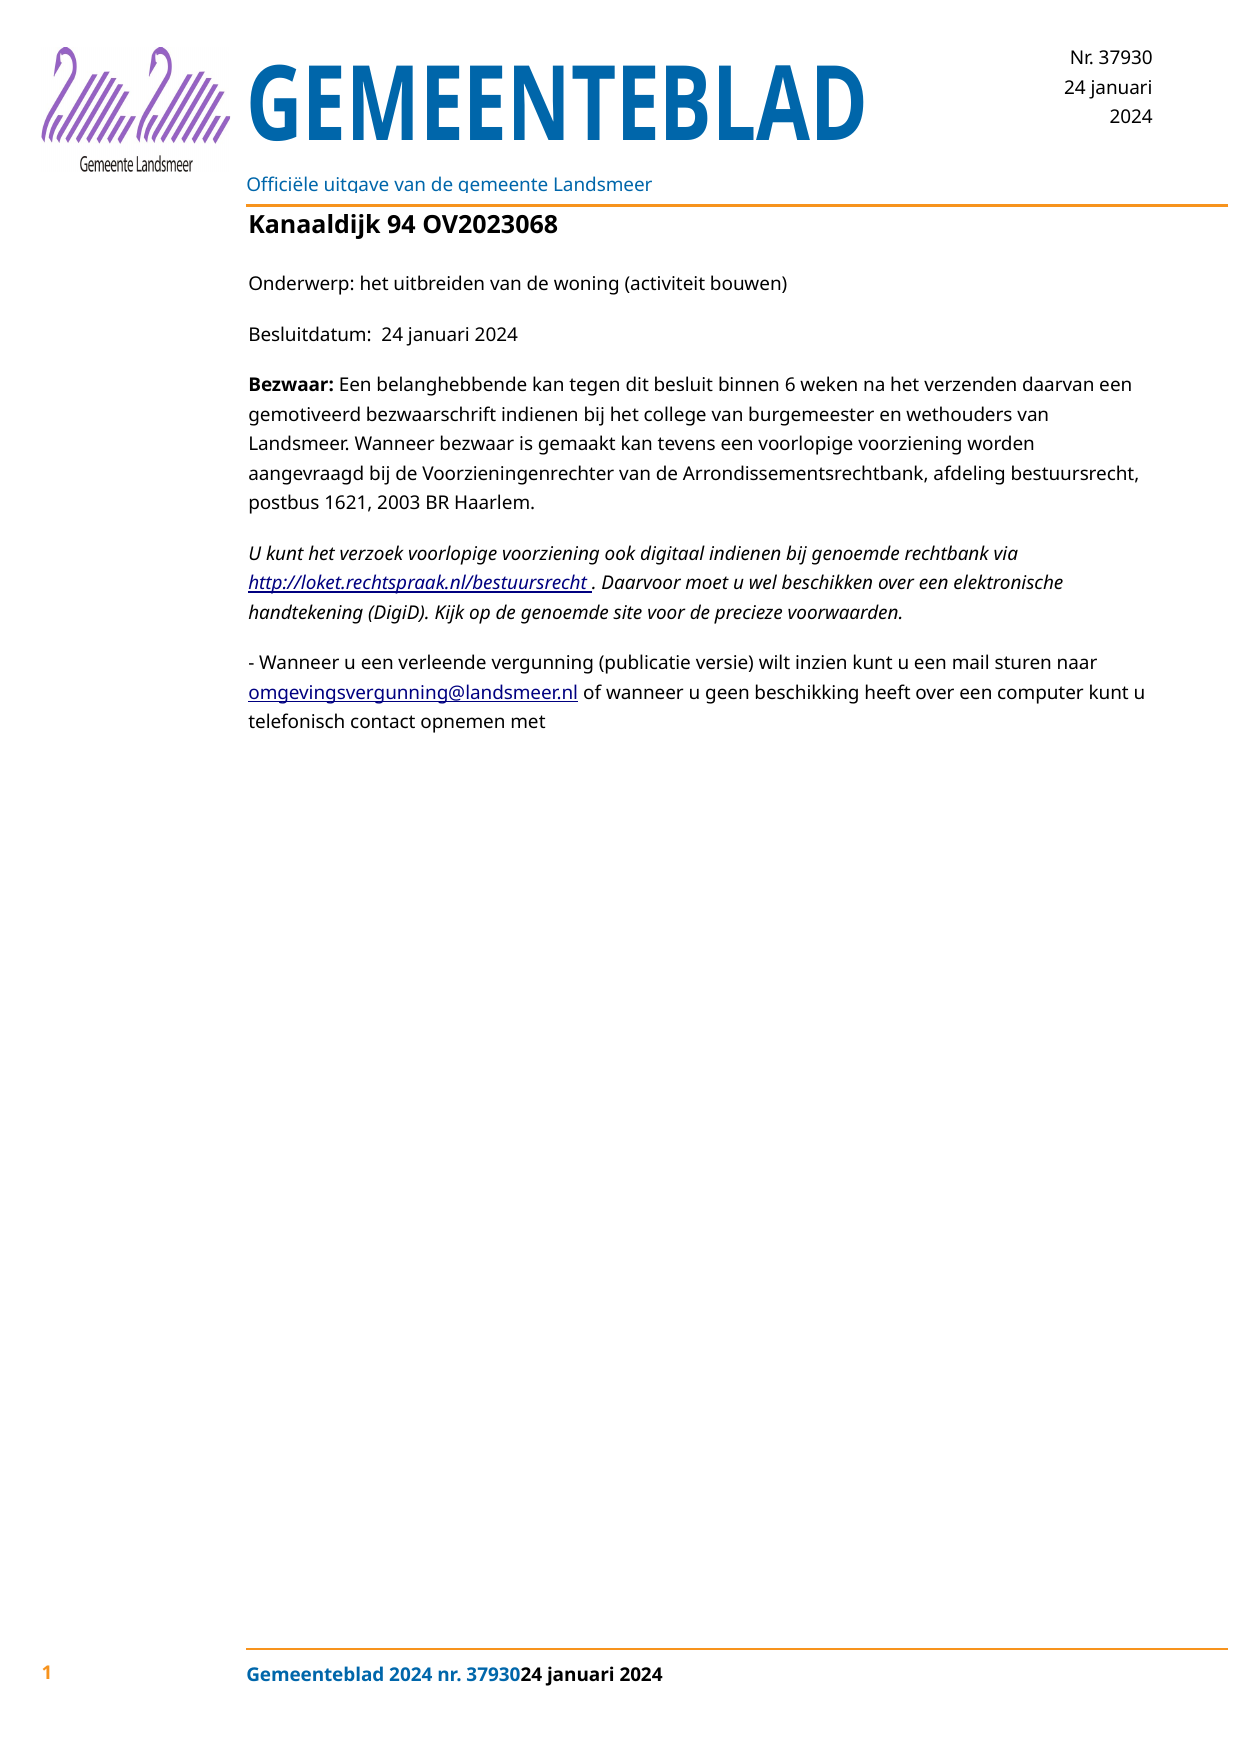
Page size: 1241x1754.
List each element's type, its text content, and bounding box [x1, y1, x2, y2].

text - Wanneer u een verleende vergunning (publicatie versie) wilt inzien kunt u een mail sturen naar omgevingsvergunning@landsmeer.nl of wanneer u geen beschikking heeft over een computer kunt u telefonisch contact opnemen met [248, 649, 1152, 734]
text Onderwerp: het uitbreiden van de woning (activiteit bouwen) [248, 270, 1152, 296]
picture [41, 47, 231, 172]
text Bezwaar: Een belanghebbende kan tegen dit besluit binnen 6 weken na het verzenden daarvan een gemotiveerd bezwaarschrift indienen bij het college van burgemeester en wethouders van Landsmeer. Wanneer bezwaar is gemaakt kan tevens een voorlopige voorziening worden aangevraagd bij de Voorzieningenrechter van de Arrondissementsrechtbank, afdeling bestuursrecht, postbus 1621, 2003 BR Haarlem. [248, 371, 1152, 515]
text U kunt het verzoek voorlopige voorziening ook digitaal indienen bij genoemde rechtbank via http://loket.rechtspraak.nl/bestuursrecht . Daarvoor moet u wel beschikken over een elektronische handtekening (DigiD). Kijk op de genoemde site voor de precieze voorwaarden. [248, 540, 1152, 625]
text Kanaaldijk 94 OV2023068 [248, 207, 1152, 241]
text Besluitdatum: 24 januari 2024 [248, 321, 1152, 346]
